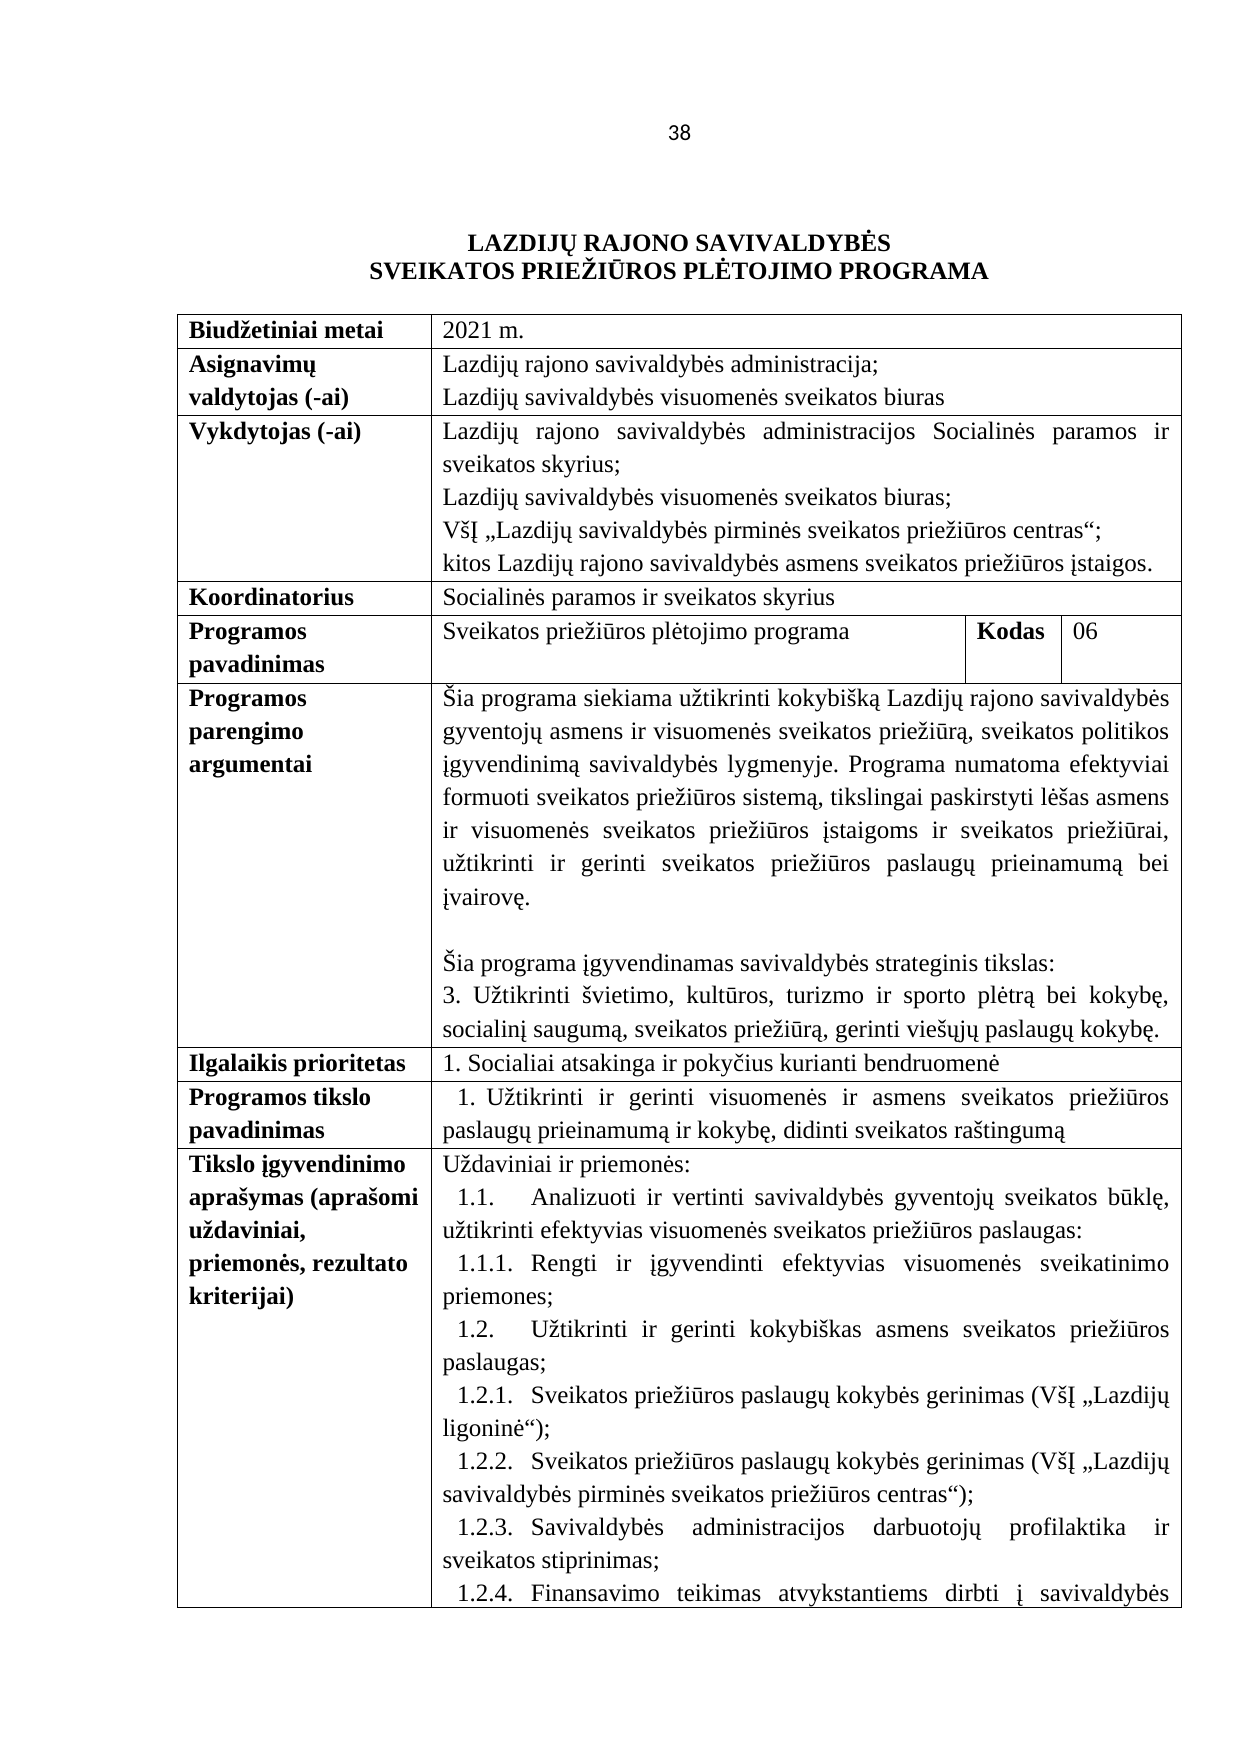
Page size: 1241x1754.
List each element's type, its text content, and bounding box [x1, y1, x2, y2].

table_cell Programos pavadinimas [178, 616, 431, 682]
table_cell Šia programa siekiama užtikrinti kokybišką Lazdijų rajono savivaldybės gyventojų asmens ir visuomenės sveikatos priežiūrą, sveikatos politikos įgyvendinimą savivaldybės lygmenyje. Programa numatoma efektyviai formuoti sveikatos priežiūros sistemą, tikslingai paskirstyti lėšas asmens ir visuomenės sveikatos priežiūros įstaigoms ir sveikatos priežiūrai, užtikrinti ir gerinti sveikatos priežiūros paslaugų prieinamumą bei įvairovę. Šia programa įgyvendinamas savivaldybės strateginis tikslas: 3. Užtikrinti švietimo, kultūros, turizmo ir sporto plėtrą bei kokybę, socialinį saugumą, sveikatos priežiūrą, gerinti viešųjų paslaugų kokybę. [432, 684, 1181, 1047]
table_cell Kodas [966, 616, 1061, 682]
table_header Biudžetiniai metai [178, 315, 431, 348]
table_cell Tikslo įgyvendinimo aprašymas (aprašomi uždaviniai, priemonės, rezultato kriterijai) [178, 1149, 431, 1607]
table_cell Lazdijų rajono savivaldybės administracijos Socialinės paramos ir sveikatos skyrius; Lazdijų savivaldybės visuomenės sveikatos biuras; VšĮ „Lazdijų savivaldybės pirminės sveikatos priežiūros centras“; kitos Lazdijų rajono savivaldybės asmens sveikatos priežiūros įstaigos. [432, 416, 1181, 581]
table_cell Vykdytojas (-ai) [178, 416, 431, 581]
table_cell Koordinatorius [178, 582, 431, 615]
table_cell Ilgalaikis prioritetas [178, 1048, 431, 1081]
text SVEIKATOS PRIEŽIŪROS PLĖTOJIMO PROGRAMA [177, 256, 1181, 285]
table_cell 1. Užtikrinti ir gerinti visuomenės ir asmens sveikatos priežiūros paslaugų prieinamumą ir kokybę, didinti sveikatos raštingumą [432, 1082, 1181, 1148]
table_cell Programos parengimo argumentai [178, 684, 431, 1047]
table_cell Uždaviniai ir priemonės: 1.1. Analizuoti ir vertinti savivaldybės gyventojų sveikatos būklę, užtikrinti efektyvias visuomenės sveikatos priežiūros paslaugas: 1.1.1. Rengti ir įgyvendinti efektyvias visuomenės sveikatinimo priemones; 1.2. Užtikrinti ir gerinti kokybiškas asmens sveikatos priežiūros paslaugas; 1.2.1. Sveikatos priežiūros paslaugų kokybės gerinimas (VšĮ „Lazdijų ligoninė“); 1.2.2. Sveikatos priežiūros paslaugų kokybės gerinimas (VšĮ „Lazdijų savivaldybės pirminės sveikatos priežiūros centras“); 1.2.3. Savivaldybės administracijos darbuotojų profilaktika ir sveikatos stiprinimas; 1.2.4. Finansavimo teikimas atvykstantiems dirbti į savivaldybės [432, 1149, 1181, 1607]
table_cell Asignavimų valdytojas (-ai) [178, 349, 431, 415]
table_cell Lazdijų rajono savivaldybės administracija; Lazdijų savivaldybės visuomenės sveikatos biuras [432, 349, 1181, 415]
table_cell Sveikatos priežiūros plėtojimo programa [432, 616, 965, 682]
table_cell Socialinės paramos ir sveikatos skyrius [432, 582, 1181, 615]
text LAZDIJŲ RAJONO SAVIVALDYBĖS [177, 228, 1181, 256]
table_cell 06 [1062, 616, 1181, 682]
table_cell Programos tikslo pavadinimas [178, 1082, 431, 1148]
table_cell 1. Socialiai atsakinga ir pokyčius kurianti bendruomenė [432, 1048, 1181, 1081]
table_header 2021 m. [432, 315, 1181, 348]
